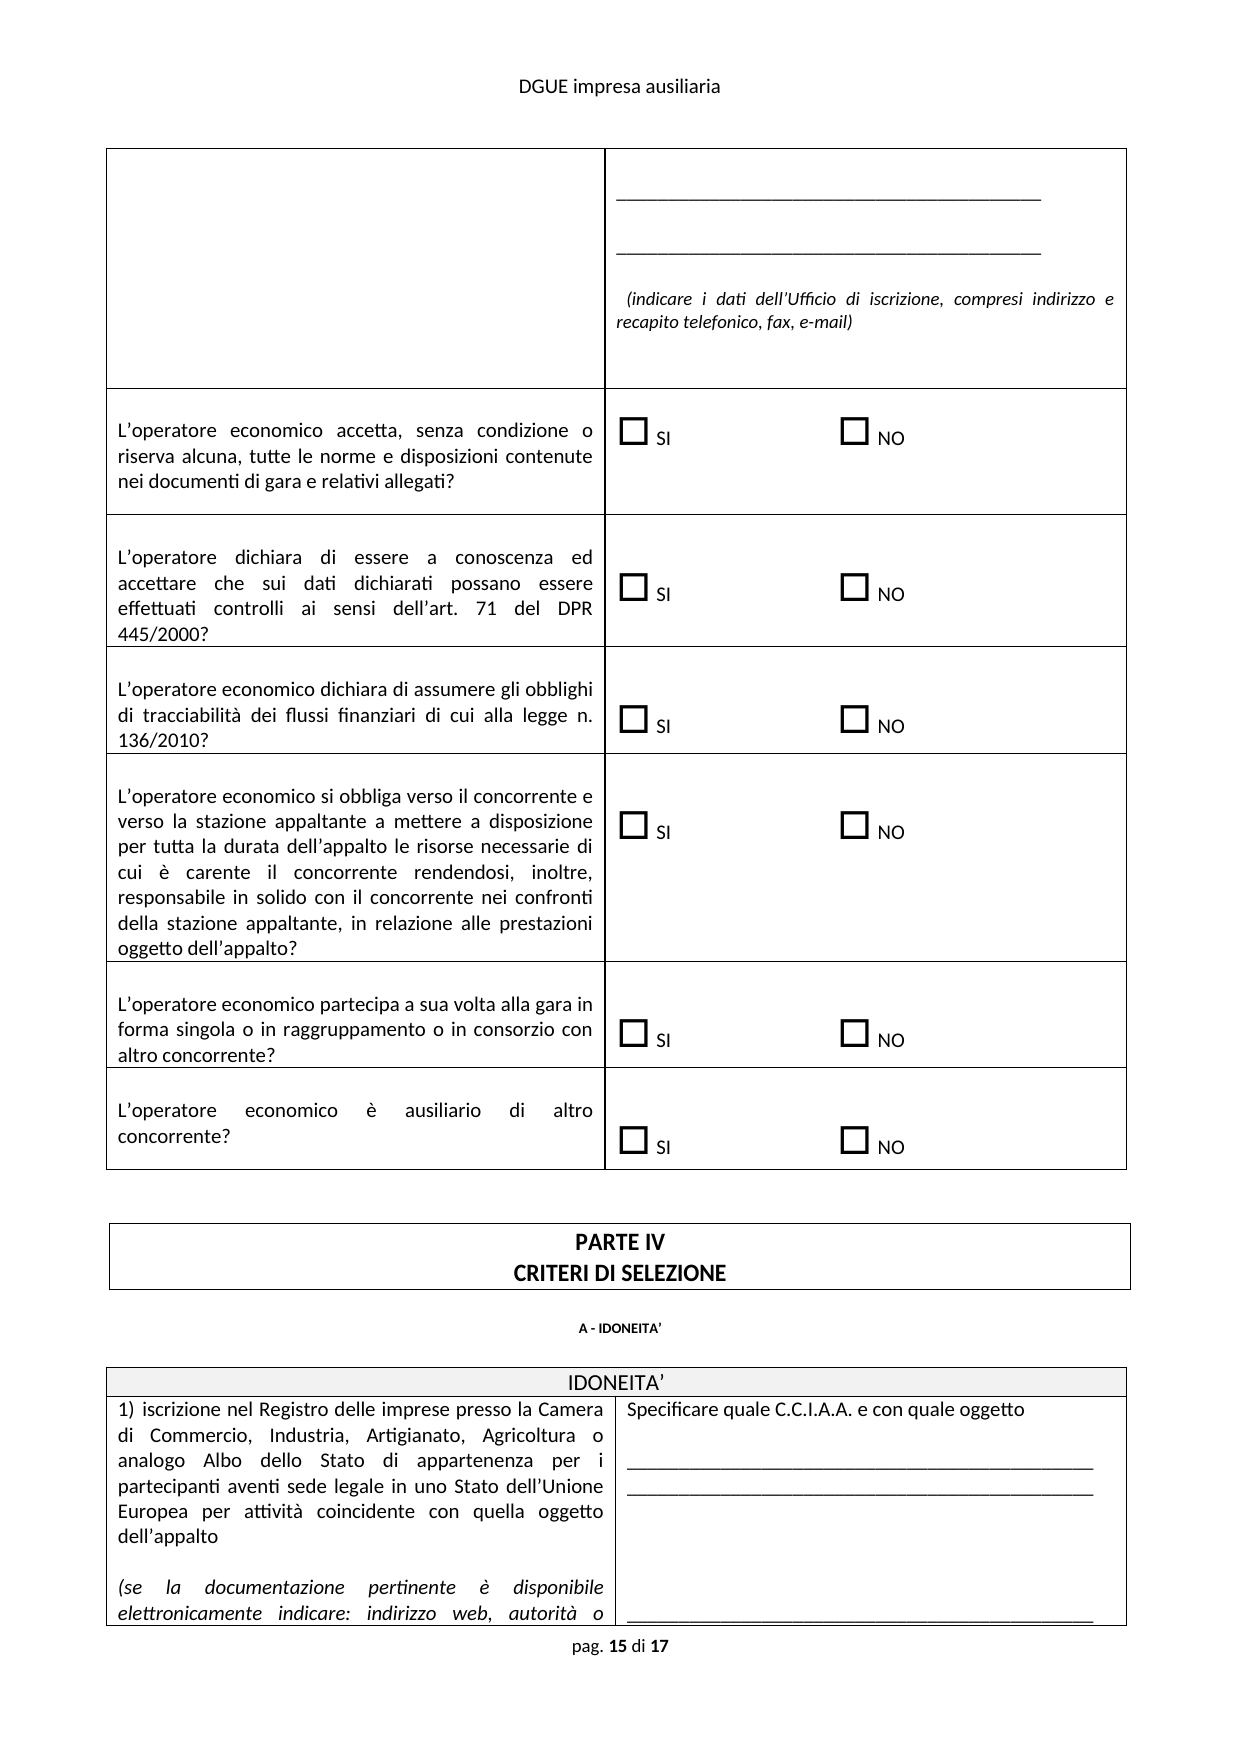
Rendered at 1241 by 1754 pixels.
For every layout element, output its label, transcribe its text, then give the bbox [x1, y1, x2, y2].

table_cell [107, 149, 604, 387]
table_cell L’operatore economico è ausiliario di altro concorrente? [107, 1068, 604, 1169]
table_cell □ SI □ NO [606, 962, 1126, 1067]
table_cell Specificare quale C.C.I.A.A. e con quale oggetto _____________________________________________ _____________________________________________ _____________________________________________ [616, 1397, 1126, 1625]
table_cell L’operatore dichiara di essere a conoscenza ed accettare che sui dati dichiarati possano essere effettuati controlli ai sensi dell’art. 71 del DPR 445/2000? [107, 515, 604, 646]
table_cell □ SI □ NO [606, 515, 1126, 646]
subtitle Criteri di selezione [110, 1254, 1130, 1289]
table_cell □ SI □ NO [606, 389, 1126, 514]
table_header IDONEITA’ [107, 1368, 1126, 1396]
table_cell 1) iscrizione nel Registro delle imprese presso la Camera di Commercio, Industria, Artigianato, Agricoltura o analogo Albo dello Stato di appartenenza per i partecipanti aventi sede legale in uno Stato dell’Unione Europea per attività coincidente con quella oggetto dell’appalto (se la documentazione pertinente è disponibile elettronicamente indicare: indirizzo web, autorità o [107, 1397, 615, 1625]
table_cell _________________________________________ _________________________________________ (indicare i dati dell’Ufficio di iscrizione, compresi indirizzo e recapito telefonico, fax, e-mail) [606, 149, 1126, 387]
table_cell □ SI □ NO [606, 1068, 1126, 1169]
table_cell □ SI □ NO [606, 647, 1126, 753]
text A - IDONEITA’ [118, 1319, 1122, 1337]
table_cell L’operatore economico accetta, senza condizione o riserva alcuna, tutte le norme e disposizioni contenute nei documenti di gara e relativi allegati? [107, 389, 604, 514]
table_cell L’operatore economico dichiara di assumere gli obblighi di tracciabilità dei flussi finanziari di cui alla legge n. 136/2010? [107, 647, 604, 753]
table_cell □ SI □ NO [606, 754, 1126, 961]
table_cell L’operatore economico si obbliga verso il concorrente e verso la stazione appaltante a mettere a disposizione per tutta la durata dell’appalto le risorse necessarie di cui è carente il concorrente rendendosi, inoltre, responsabile in solido con il concorrente nei confronti della stazione appaltante, in relazione alle prestazioni oggetto dell’appalto? [107, 754, 604, 961]
subtitle Parte IV [110, 1224, 1130, 1254]
table_cell L’operatore economico partecipa a sua volta alla gara in forma singola o in raggruppamento o in consorzio con altro concorrente? [107, 962, 604, 1067]
